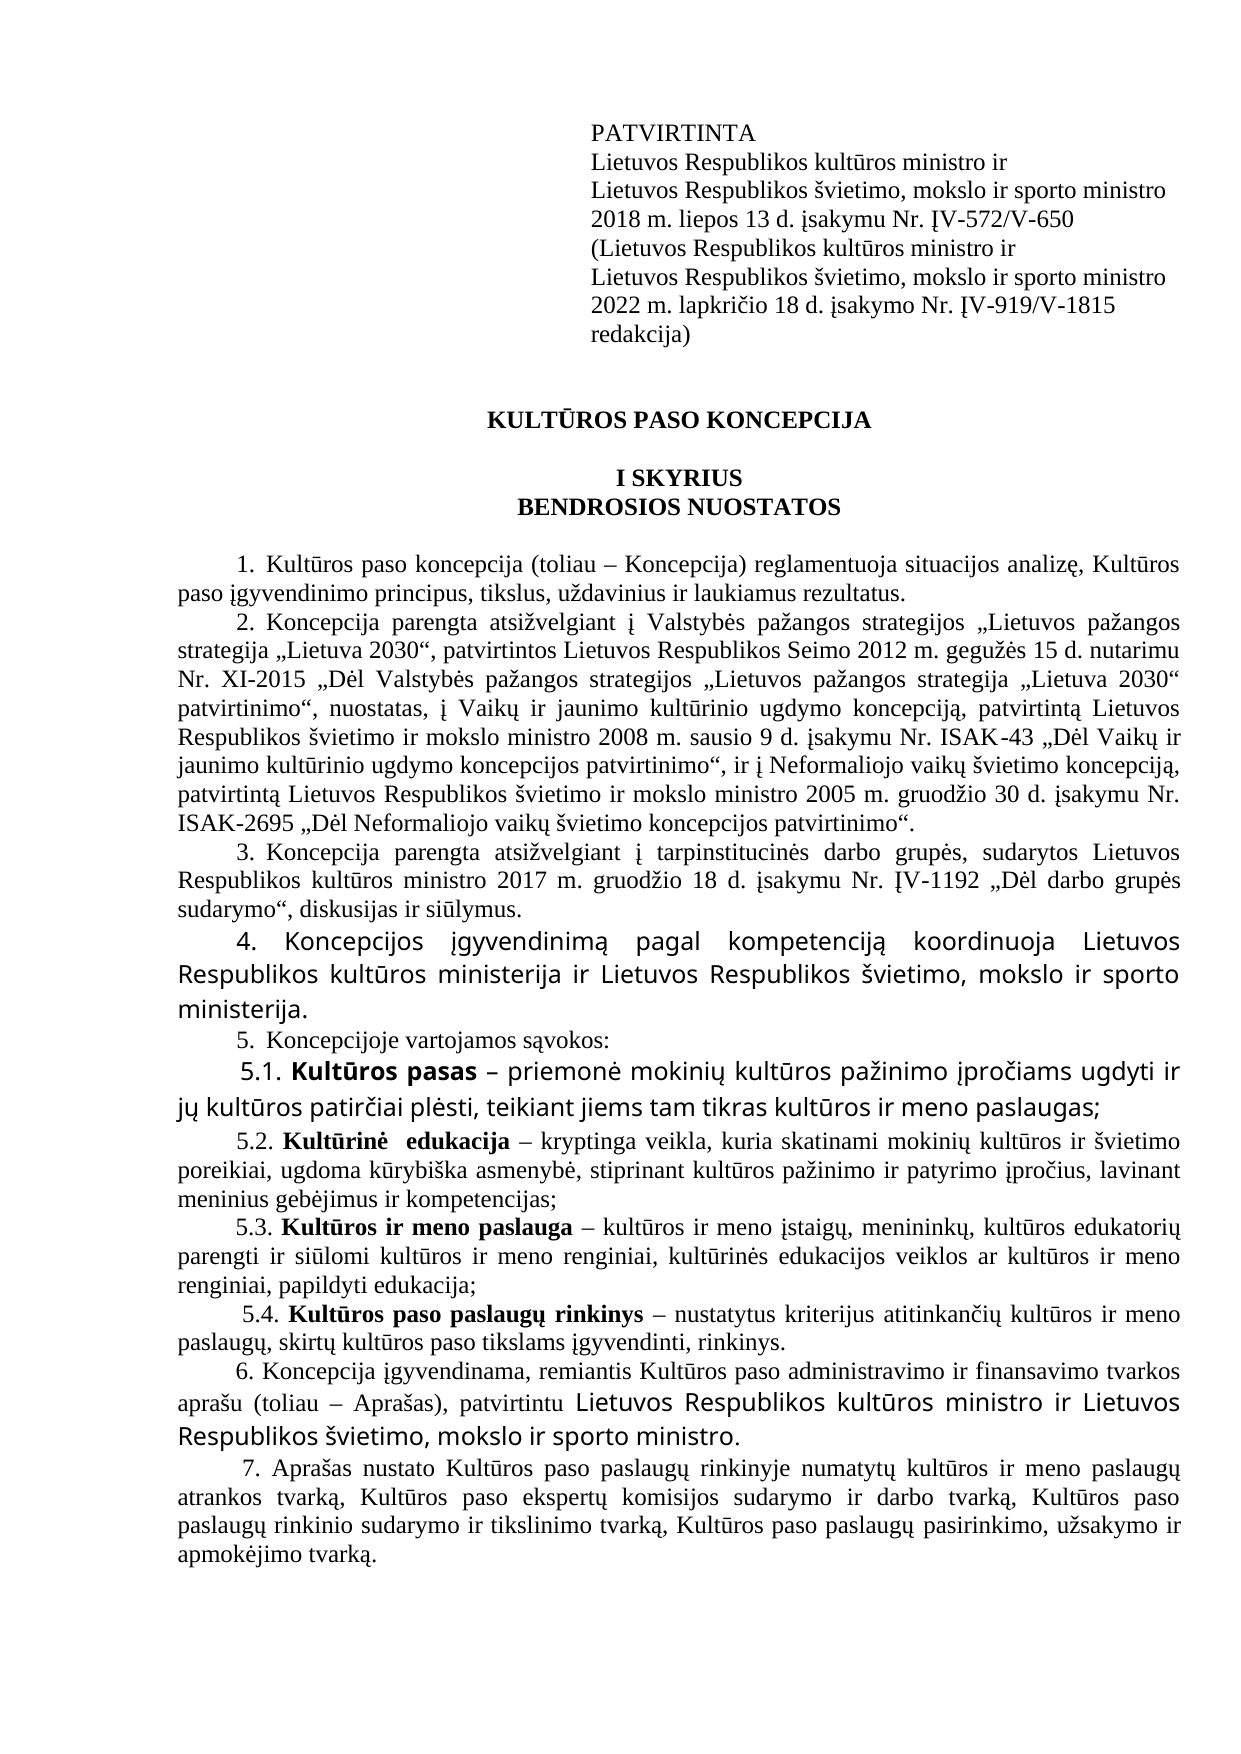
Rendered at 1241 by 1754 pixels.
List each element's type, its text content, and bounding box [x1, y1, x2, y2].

text 4. Koncepcijos įgyvendinimą pagal kompetenciją koordinuoja Lietuvos Respublikos kultūros ministerija ir Lietuvos Respublikos švietimo, mokslo ir sporto ministerija. [177, 923, 1181, 1025]
text KULTŪROS PASO KONCEPCIJA [177, 406, 1181, 434]
text redakcija) [591, 319, 1181, 348]
text Lietuvos Respublikos kultūros ministro ir [447, 147, 1181, 176]
text 7. Aprašas nustato Kultūros paso paslaugų rinkinyje numatytų kultūros ir meno paslaugų atrankos tvarką, Kultūros paso ekspertų komisijos sudarymo ir darbo tvarką, Kultūros paso paslaugų rinkinio sudarymo ir tikslinimo tvarką, Kultūros paso paslaugų pasirinkimo, užsakymo ir apmokėjimo tvarką. [177, 1453, 1181, 1568]
text 6. Koncepcija įgyvendinama, remiantis Kultūros paso administravimo ir finansavimo tvarkos aprašu (toliau – Aprašas), patvirtintu Lietuvos Respublikos kultūros ministro ir Lietuvos Respublikos švietimo, mokslo ir sporto ministro. [177, 1356, 1181, 1453]
text 5.1. Kultūros pasas – priemonė mokinių kultūros pažinimo įpročiams ugdyti ir jų kultūros patirčiai plėsti, teikiant jiems tam tikras kultūros ir meno paslaugas; [177, 1054, 1181, 1124]
text 5.2. Kultūrinė edukacija – kryptinga veikla, kuria skatinami mokinių kultūros ir švietimo poreikiai, ugdoma kūrybiška asmenybė, stiprinant kultūros pažinimo ir patyrimo įpročius, lavinant meninius gebėjimus ir kompetencijas; [177, 1126, 1181, 1212]
text (Lietuvos Respublikos kultūros ministro ir [447, 233, 1181, 262]
text 3. Koncepcija parengta atsižvelgiant į tarpinstitucinės darbo grupės, sudarytos Lietuvos Respublikos kultūros ministro 2017 m. gruodžio 18 d. įsakymu Nr. ĮV‑1192 „Dėl darbo grupės sudarymo“, diskusijas ir siūlymus. [177, 837, 1181, 923]
text PATVIRTINTA [447, 118, 1181, 147]
text BENDROSIOS NUOSTATOS [177, 492, 1181, 521]
text Lietuvos Respublikos švietimo, mokslo ir sporto ministro [447, 176, 1181, 204]
text 5. Koncepcijoje vartojamos sąvokos: [177, 1025, 1181, 1054]
text I SKYRIUS [177, 463, 1181, 492]
text 2018 m. liepos 13 d. įsakymu Nr. ĮV-572/V-650 [447, 204, 1181, 233]
text 5.4. Kultūros paso paslaugų rinkinys – nustatytus kriterijus atitinkančių kultūros ir meno paslaugų, skirtų kultūros paso tikslams įgyvendinti, rinkinys. [177, 1299, 1181, 1356]
text 1. Kultūros paso koncepcija (toliau – Koncepcija) reglamentuoja situacijos analizę, Kultūros paso įgyvendinimo principus, tikslus, uždavinius ir laukiamus rezultatus. [177, 549, 1181, 607]
text 2022 m. lapkričio 18 d. įsakymo Nr. ĮV-919/V-1815 [591, 291, 1181, 319]
text Lietuvos Respublikos švietimo, mokslo ir sporto ministro [447, 262, 1181, 291]
text 2. Koncepcija parengta atsižvelgiant į Valstybės pažangos strategijos „Lietuvos pažangos strategija „Lietuva 2030“, patvirtintos Lietuvos Respublikos Seimo 2012 m. gegužės 15 d. nutarimu Nr. XI-2015 „Dėl Valstybės pažangos strategijos „Lietuvos pažangos strategija „Lietuva 2030“ patvirtinimo“, nuostatas, į Vaikų ir jaunimo kultūrinio ugdymo koncepciją, patvirtintą Lietuvos Respublikos švietimo ir mokslo ministro 2008 m. sausio 9 d. įsakymu Nr. ISAK‑43 „Dėl Vaikų ir jaunimo kultūrinio ugdymo koncepcijos patvirtinimo“, ir į Neformaliojo vaikų švietimo koncepciją, patvirtintą Lietuvos Respublikos švietimo ir mokslo ministro 2005 m. gruodžio 30 d. įsakymu Nr. ISAK-2695 „Dėl Neformaliojo vaikų švietimo koncepcijos patvirtinimo“. [177, 607, 1181, 837]
text 5.3. Kultūros ir meno paslauga – kultūros ir meno įstaigų, menininkų, kultūros edukatorių parengti ir siūlomi kultūros ir meno renginiai, kultūrinės edukacijos veiklos ar kultūros ir meno renginiai, papildyti edukacija; [177, 1212, 1181, 1299]
